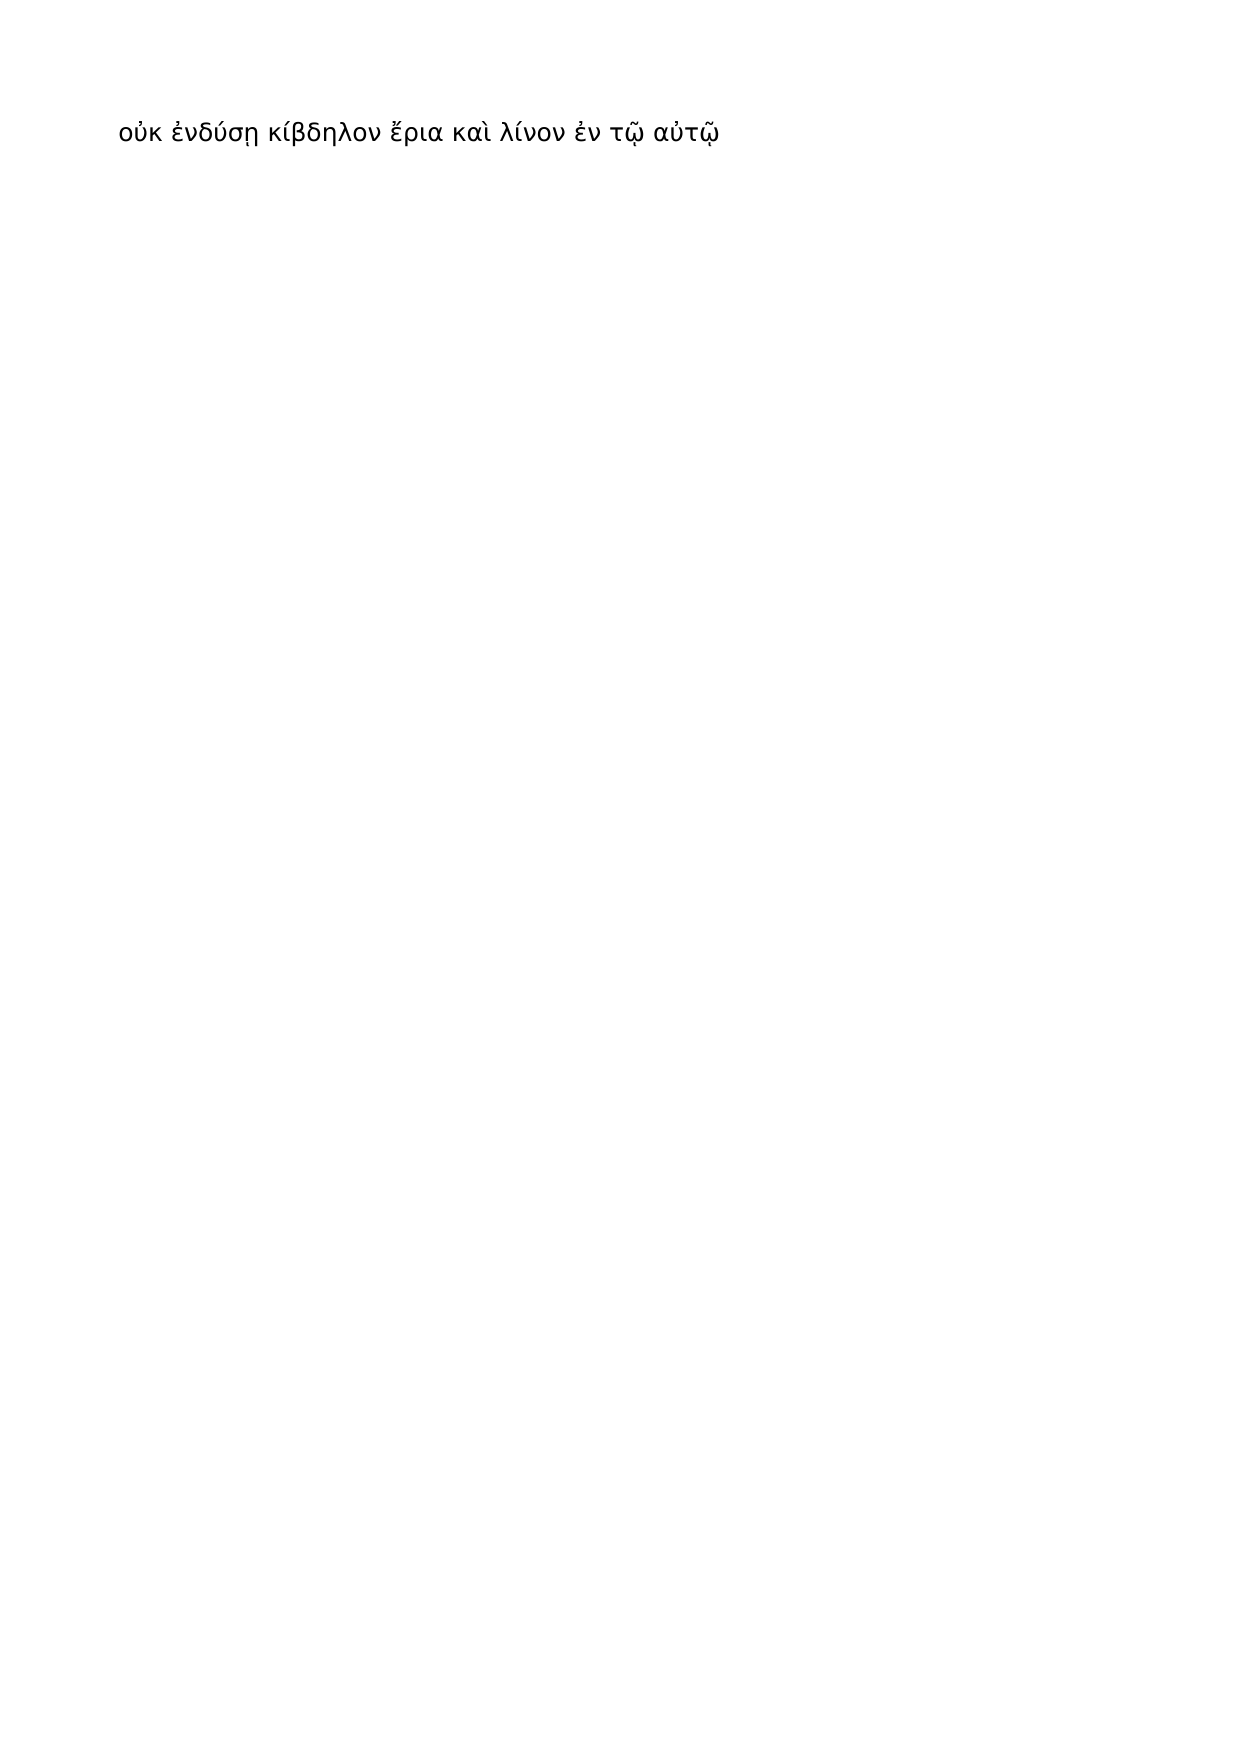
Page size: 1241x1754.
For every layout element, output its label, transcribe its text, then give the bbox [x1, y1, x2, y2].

text οὐκ ἐνδύσῃ κίβδηλον ἔρια καὶ λίνον ἐν τῷ αὐτῷ [118, 118, 1122, 147]
